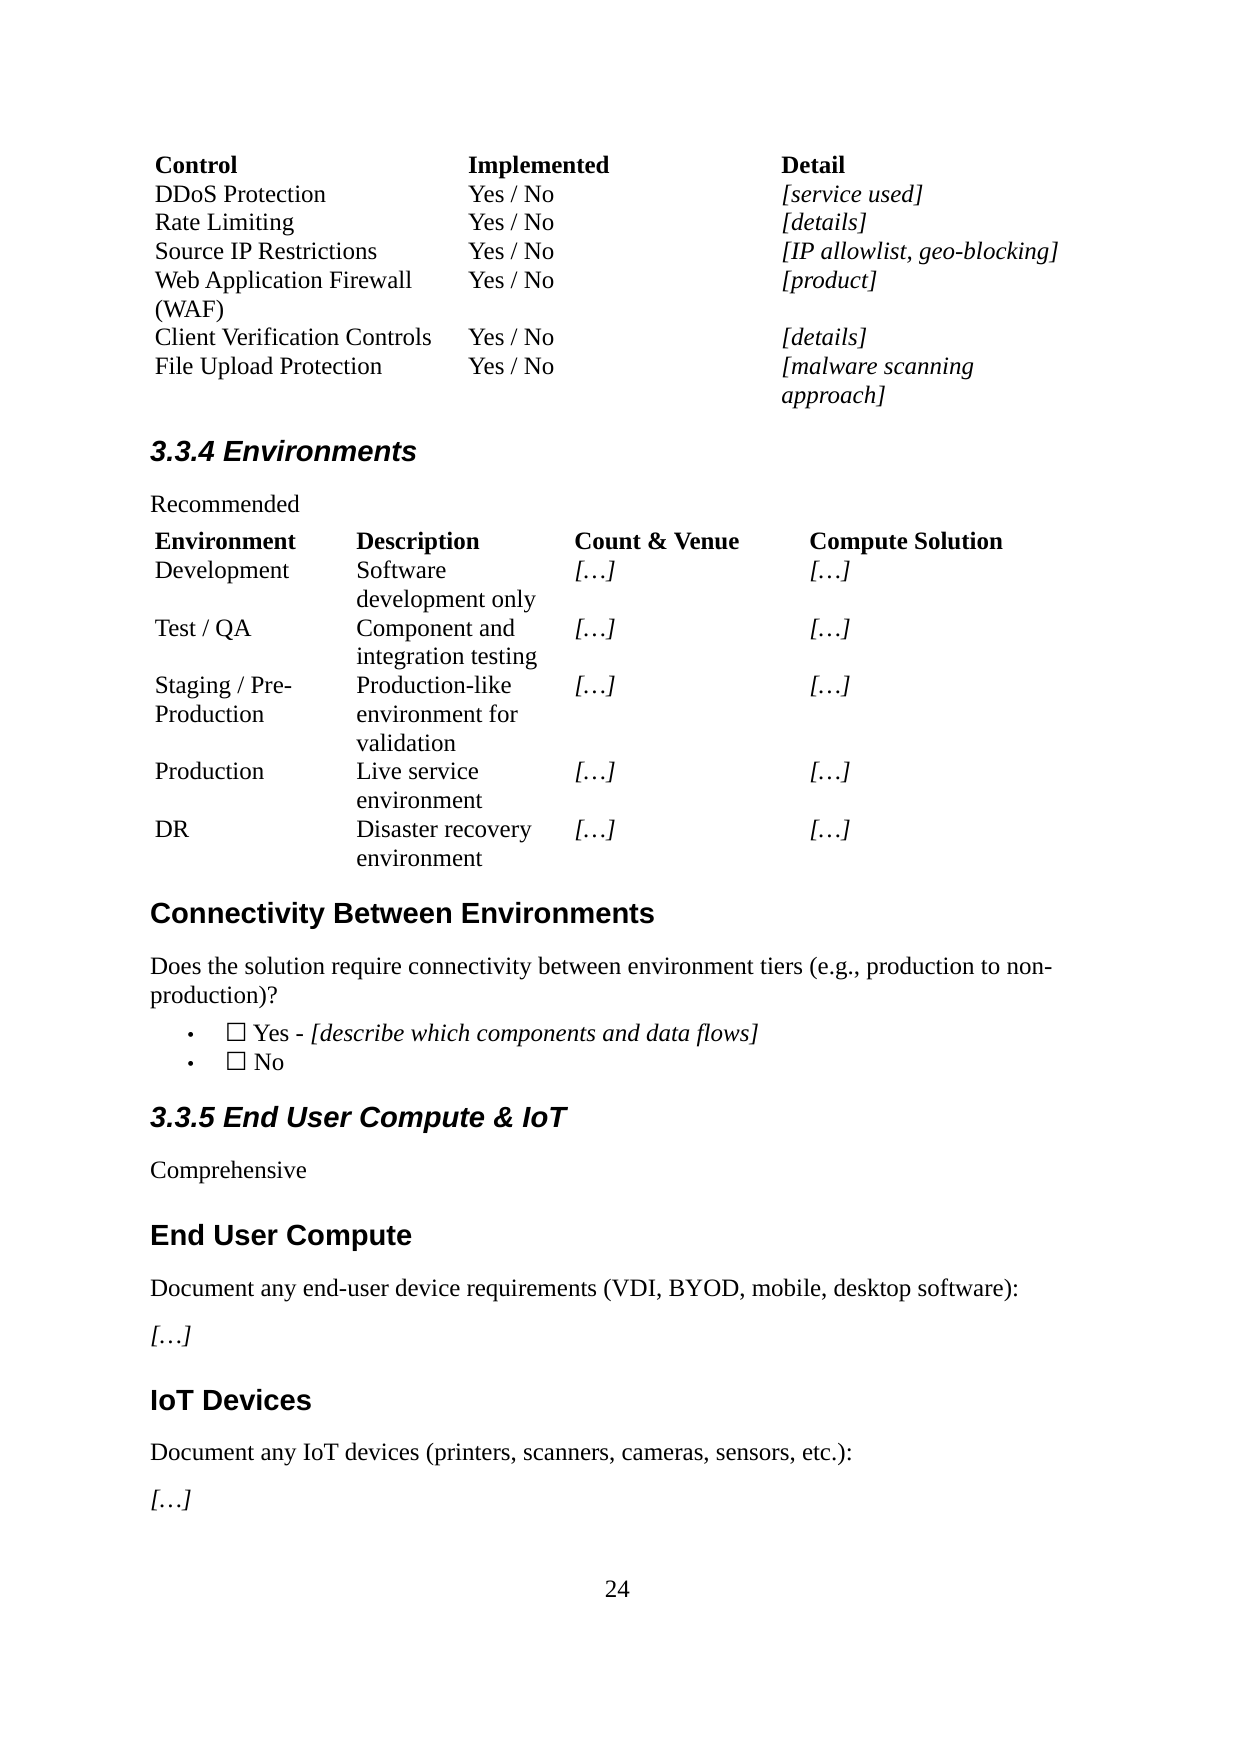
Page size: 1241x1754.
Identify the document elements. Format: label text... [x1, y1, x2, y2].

table_cell Yes / No [463, 179, 777, 207]
table_cell Client Verification Controls [150, 323, 463, 351]
table_header Environment [150, 526, 351, 555]
table_cell […] [805, 814, 1090, 871]
table_cell […] [805, 670, 1090, 756]
table_cell [product] [777, 265, 1090, 322]
table_cell Test / QA [150, 613, 351, 670]
text Does the solution require connectivity between environment tiers (e.g., production to non-production)? [150, 951, 1090, 1009]
table_header Detail [777, 150, 1090, 179]
text Document any end-user device requirements (VDI, BYOD, mobile, desktop software): [150, 1273, 1090, 1302]
text […] [150, 1320, 1090, 1348]
table_cell Source IP Restrictions [150, 236, 463, 265]
table_cell […] [570, 756, 805, 814]
table_header Count & Venue [570, 526, 805, 555]
table_cell […] [570, 670, 805, 756]
table_cell File Upload Protection [150, 351, 463, 409]
table_header Control [150, 150, 463, 179]
table_header Implemented [463, 150, 777, 179]
table_cell DR [150, 814, 351, 871]
text Recommended [150, 489, 1090, 517]
table_header Compute Solution [805, 526, 1090, 555]
table_cell […] [570, 555, 805, 613]
table_cell Production [150, 756, 351, 814]
table_cell [malware scanning approach] [777, 351, 1090, 409]
table_cell Yes / No [463, 323, 777, 351]
table_cell […] [805, 555, 1090, 613]
subtitle Connectivity Between Environments [150, 896, 1090, 930]
text Comprehensive [150, 1155, 1090, 1184]
table_cell Yes / No [463, 265, 777, 322]
table_cell […] [570, 814, 805, 871]
table_cell [service used] [777, 179, 1090, 207]
text […] [150, 1484, 1090, 1513]
table_cell […] [805, 613, 1090, 670]
subtitle IoT Devices [150, 1382, 1090, 1416]
table_cell Development [150, 555, 351, 613]
table_cell DDoS Protection [150, 179, 463, 207]
subtitle 3.3.4 Environments [150, 434, 1090, 467]
list ☐ No [187, 1047, 1090, 1075]
table_cell […] [805, 756, 1090, 814]
table_cell Rate Limiting [150, 208, 463, 236]
table_cell Staging / Pre-Production [150, 670, 351, 756]
table_cell Component and integration testing [351, 613, 570, 670]
table_cell Production-like environment for validation [351, 670, 570, 756]
table_cell Live service environment [351, 756, 570, 814]
table_cell Software development only [351, 555, 570, 613]
table_cell Web Application Firewall (WAF) [150, 265, 463, 322]
table_cell Disaster recovery environment [351, 814, 570, 871]
table_cell Yes / No [463, 236, 777, 265]
table_cell Yes / No [463, 208, 777, 236]
table_cell Yes / No [463, 351, 777, 409]
list ☐ Yes - [describe which components and data flows] [187, 1018, 1090, 1047]
text Document any IoT devices (printers, scanners, cameras, sensors, etc.): [150, 1437, 1090, 1466]
table_cell [details] [777, 208, 1090, 236]
subtitle End User Compute [150, 1218, 1090, 1252]
table_cell [details] [777, 323, 1090, 351]
subtitle 3.3.5 End User Compute & IoT [150, 1100, 1090, 1134]
table_cell [IP allowlist, geo-blocking] [777, 236, 1090, 265]
table_cell […] [570, 613, 805, 670]
table_header Description [351, 526, 570, 555]
